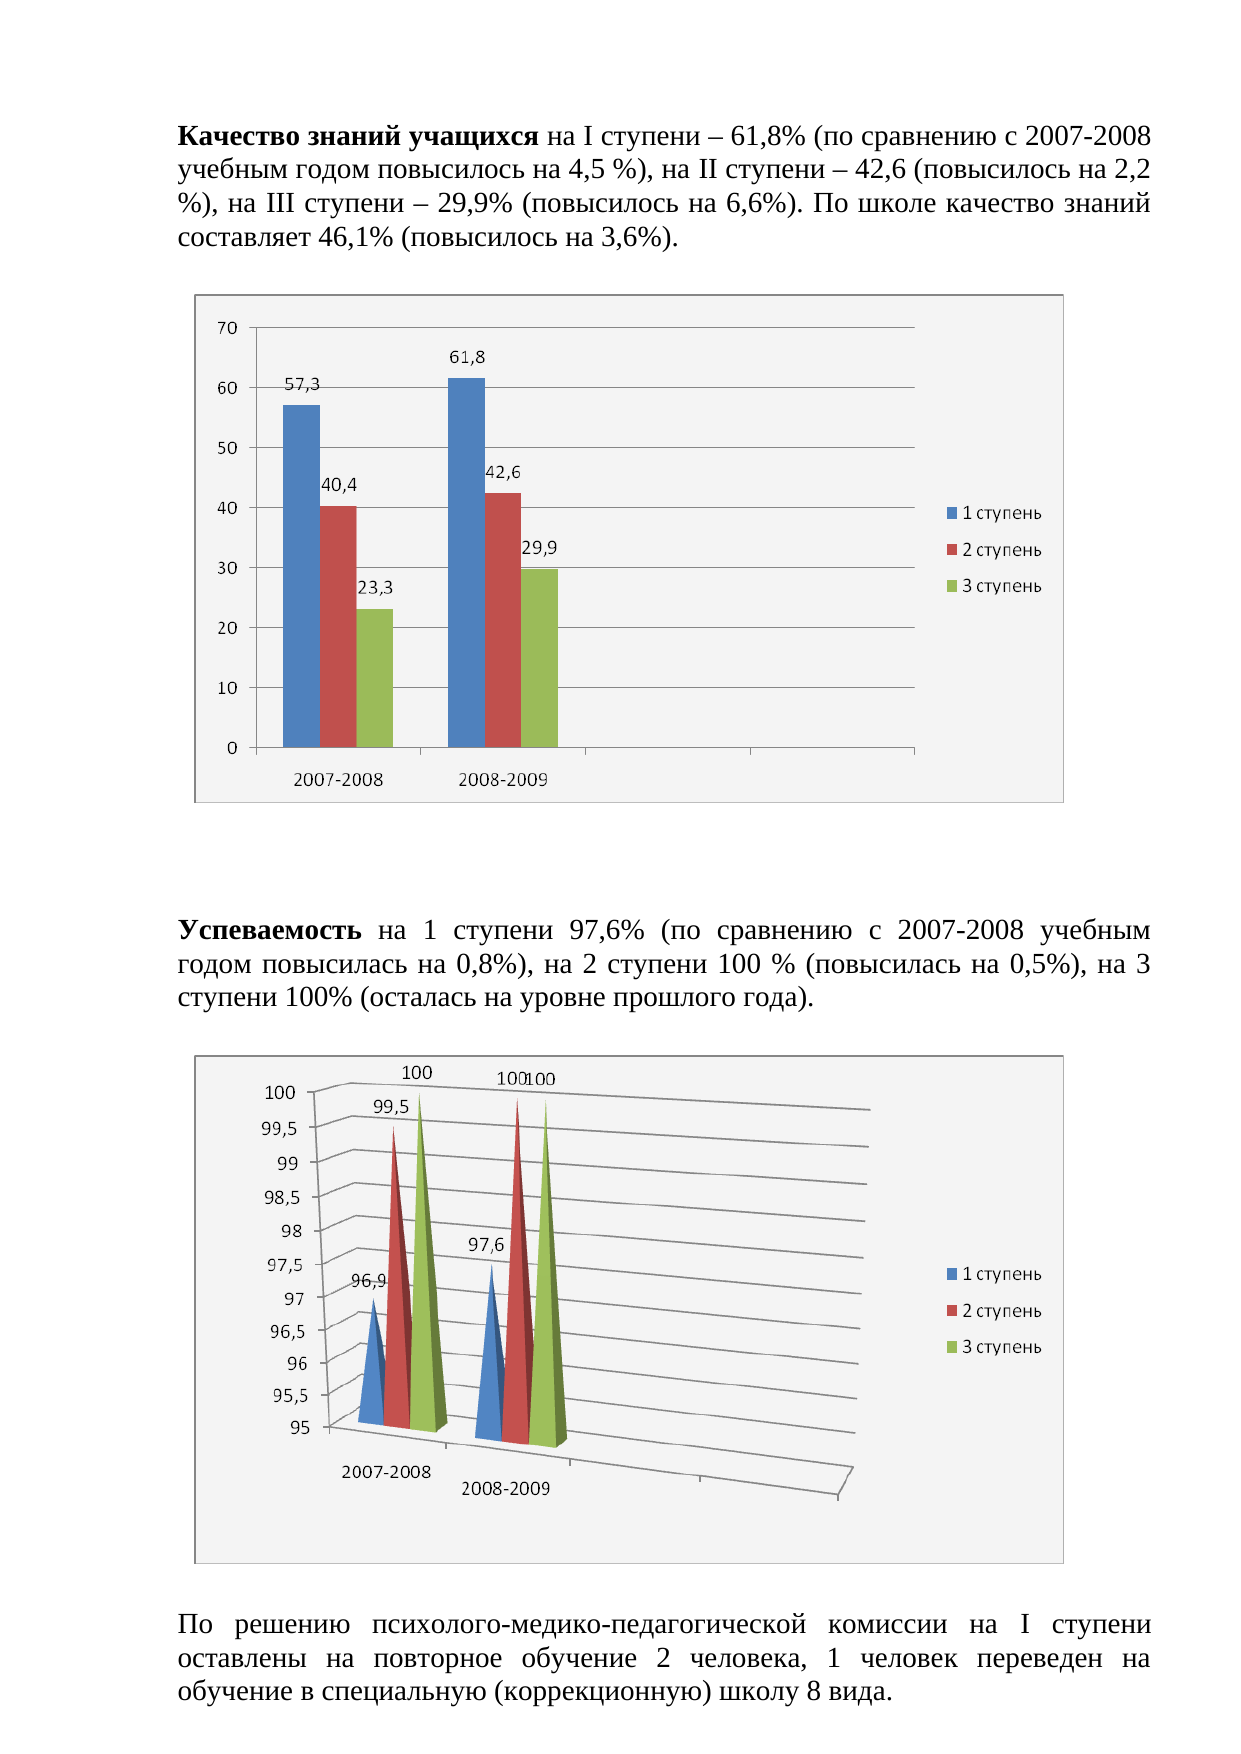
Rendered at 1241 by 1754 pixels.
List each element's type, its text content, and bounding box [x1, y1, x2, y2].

text По решению психолого-медико-педагогической комиссии на I ступени оставлены на повторное обучение 2 человека, 1 человек переведен на обучение в специальную (коррекционную) школу 8 вида. [177, 1606, 1152, 1707]
text Качество знаний учащихся на I ступени – 61,8% (по сравнению с 2007-2008 учебным годом повысилось на 4,5 %), на II ступени – 42,6 (повысилось на 2,2 %), на III ступени – 29,9% (повысилось на 6,6%). По школе качество знаний составляет 46,1% (повысилось на 3,6%). [177, 118, 1152, 252]
text Успеваемость на 1 ступени 97,6% (по сравнению с 2007-2008 учебным годом повысилась на 0,8%), на 2 ступени 100 % (повысилась на 0,5%), на 3 ступени 100% (осталась на уровне прошлого года). [177, 912, 1152, 1013]
